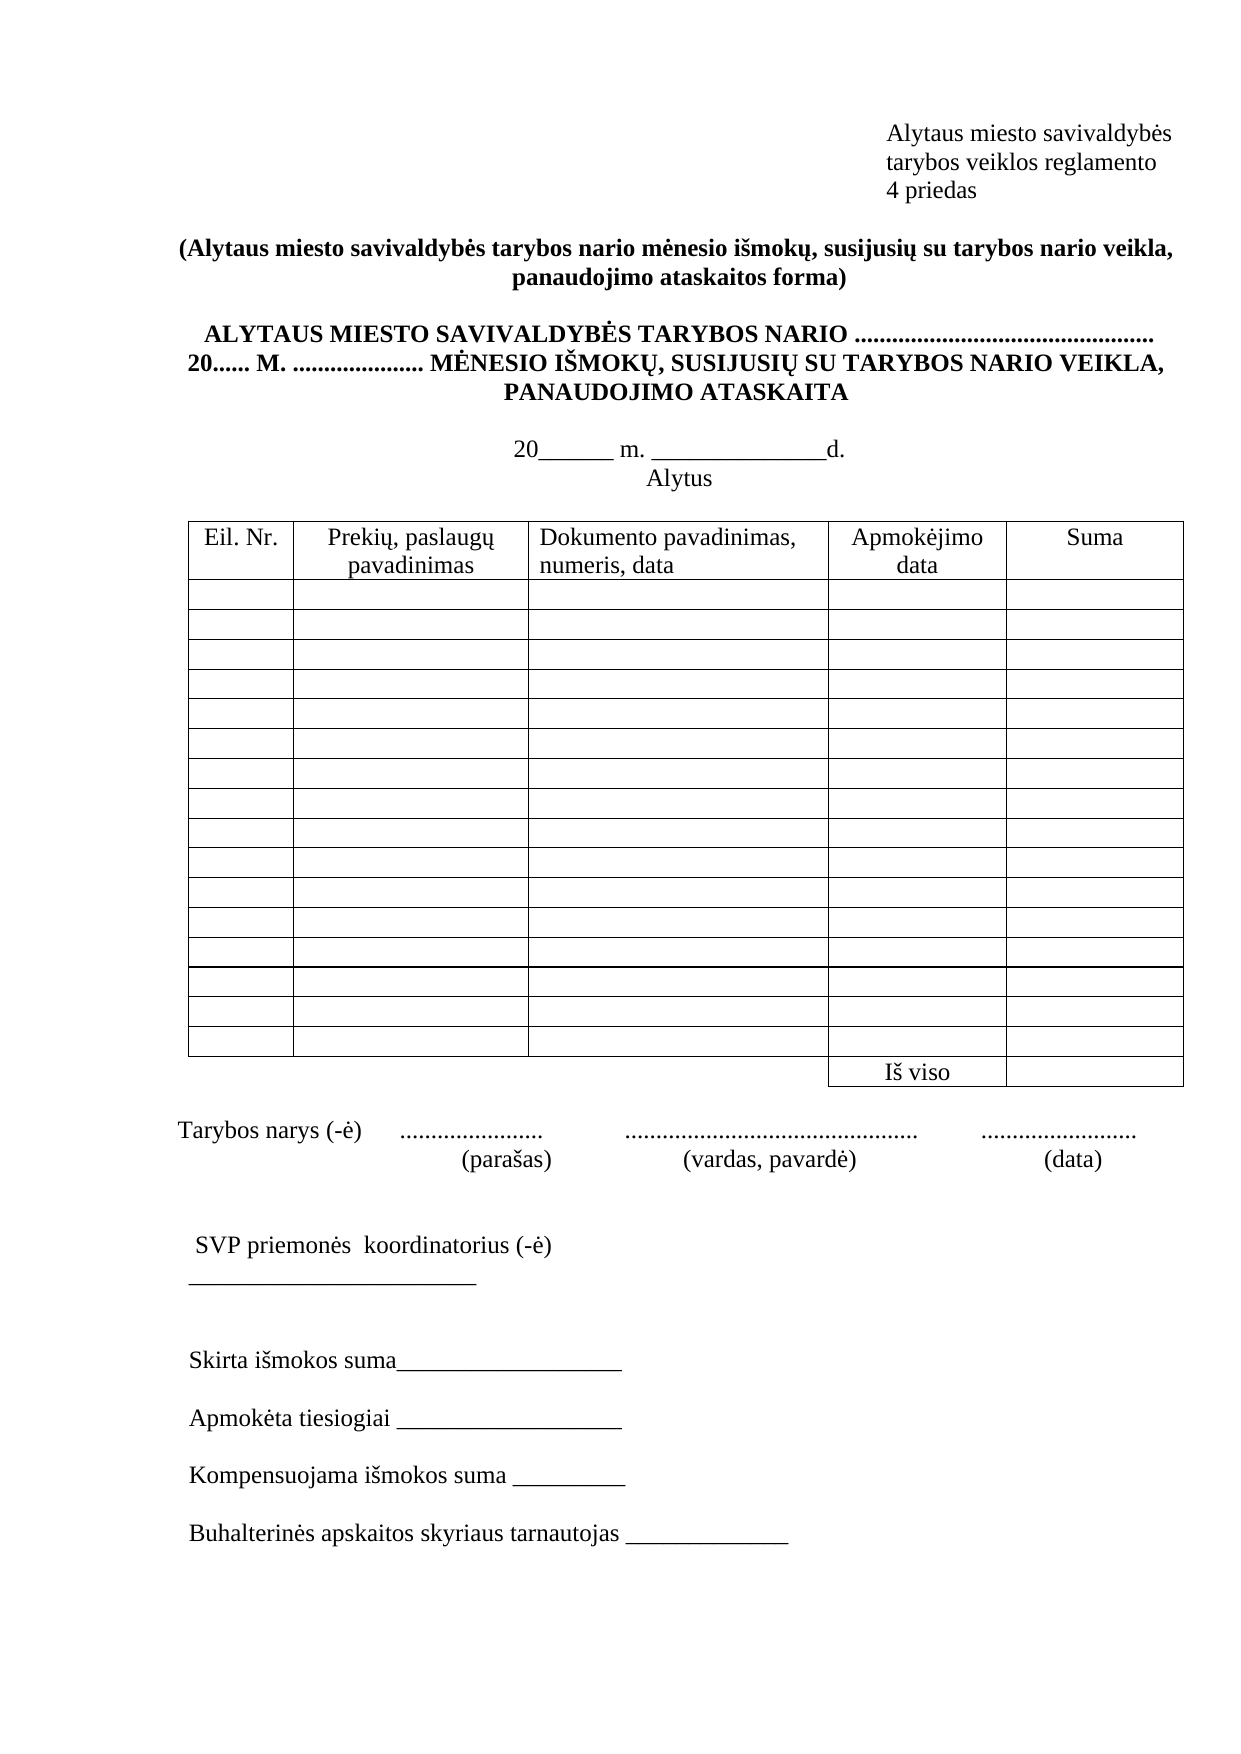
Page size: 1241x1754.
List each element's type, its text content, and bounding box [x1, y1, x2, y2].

table_cell Iš viso [829, 1057, 1006, 1086]
table_cell [1007, 789, 1183, 817]
table_cell [829, 640, 1006, 668]
table_cell [294, 580, 528, 609]
table_header Dokumento pavadinimas, numeris, data [529, 522, 828, 579]
table_cell [294, 908, 528, 937]
table_header Suma [1007, 522, 1183, 579]
table_cell [529, 968, 828, 996]
table_cell [1007, 908, 1183, 937]
table_cell [1007, 670, 1183, 698]
table_cell [1007, 848, 1183, 877]
text (parašas) (vardas, pavardė) (data) [177, 1144, 1181, 1173]
table_cell [528, 1057, 828, 1086]
table_cell [294, 997, 528, 1026]
table_cell [1007, 1027, 1183, 1056]
table_cell [829, 938, 1006, 966]
table_cell [529, 878, 828, 907]
table_cell [1007, 580, 1183, 609]
table_header SVP priemonės koordinatorius (-ė) _______________________ Skirta išmokos suma__________________ Apmokėta tiesiogiai __________________ Kompensuojama išmokos suma _________ [177, 1202, 838, 1489]
table_cell [294, 1057, 528, 1086]
table_cell [829, 670, 1006, 698]
table_cell [829, 997, 1006, 1026]
table_cell [294, 670, 528, 698]
table_cell [189, 848, 293, 877]
table_cell [529, 759, 828, 788]
text Tarybos narys (-ė) ....................... ............................................... ......................... [177, 1115, 1181, 1144]
table_cell [829, 819, 1006, 847]
table_cell [1007, 968, 1183, 996]
table_cell [189, 997, 293, 1026]
table_cell [1007, 878, 1183, 907]
table_cell [829, 610, 1006, 639]
table_cell [829, 580, 1006, 609]
table_cell [294, 819, 528, 847]
table_cell [838, 1489, 1161, 1601]
table_cell [1007, 729, 1183, 758]
table_header Prekių, paslaugų pavadinimas [294, 522, 528, 579]
table_cell [189, 729, 293, 758]
table_cell [1007, 819, 1183, 847]
table_cell [829, 789, 1006, 817]
table_cell [829, 878, 1006, 907]
table_cell [189, 759, 293, 788]
table_cell [529, 908, 828, 937]
table_cell [294, 878, 528, 907]
table_cell [1007, 610, 1183, 639]
text 20______ m. ______________d. [177, 434, 1181, 463]
table_cell [294, 848, 528, 877]
table_cell [294, 759, 528, 788]
table_cell [529, 670, 828, 698]
table_cell [294, 640, 528, 668]
table_cell [1007, 938, 1183, 966]
table_cell [529, 938, 828, 966]
table_cell [829, 729, 1006, 758]
table_cell [294, 1027, 528, 1056]
table_cell [189, 819, 293, 847]
table_cell [829, 848, 1006, 877]
table_cell [1007, 1057, 1183, 1086]
text 4 priedas [177, 176, 1181, 204]
table_cell [529, 729, 828, 758]
text Alytus [177, 463, 1181, 492]
table_cell [529, 610, 828, 639]
table_cell [189, 1057, 293, 1086]
table_cell [529, 819, 828, 847]
table_cell [189, 1027, 293, 1056]
table_cell [189, 789, 293, 817]
table_cell [829, 699, 1006, 728]
table_cell [529, 1027, 828, 1056]
table_cell [189, 968, 293, 996]
table_cell [829, 908, 1006, 937]
text Alytaus miesto savivaldybės [177, 118, 1181, 147]
table_header [838, 1202, 1161, 1489]
text tarybos veiklos reglamento [177, 147, 1181, 176]
table_header Apmokėjimo data [829, 522, 1006, 579]
table_cell [529, 580, 828, 609]
table_cell [189, 610, 293, 639]
table_cell [294, 789, 528, 817]
table_cell [829, 1027, 1006, 1056]
text panaudojimo ataskaitos forma) [177, 262, 1181, 291]
table_cell [1007, 699, 1183, 728]
table_cell [529, 997, 828, 1026]
table_cell Buhalterinės apskaitos skyriaus tarnautojas _____________ [177, 1489, 838, 1601]
table_cell [529, 640, 828, 668]
table_cell [189, 908, 293, 937]
table_cell [189, 878, 293, 907]
table_cell [829, 759, 1006, 788]
table_cell [529, 699, 828, 728]
table_cell [829, 968, 1006, 996]
table_cell [189, 699, 293, 728]
table_cell [189, 670, 293, 698]
table_cell [294, 610, 528, 639]
table_cell [294, 968, 528, 996]
table_cell [294, 729, 528, 758]
table_cell [294, 938, 528, 966]
text ALYTAUS MIESTO SAVIVALDYBĖS TARYBOS NARIO ................................................ 20...... M. ..................... MĖNESIO IŠMOKŲ, SUSIJUSIŲ SU TARYBOS NARIO VEIKLA, [177, 319, 1181, 377]
table_cell [1007, 640, 1183, 668]
table_header Eil. Nr. [189, 522, 293, 579]
table_cell [189, 640, 293, 668]
table_cell [189, 938, 293, 966]
table_cell [294, 699, 528, 728]
text (Alytaus miesto savivaldybės tarybos nario mėnesio išmokų, susijusių su tarybos nario veikla, [177, 233, 1181, 262]
table_cell [1007, 759, 1183, 788]
text PANAUDOJIMO ATASKAITA [177, 377, 1181, 406]
table_cell [189, 580, 293, 609]
table_cell [1007, 997, 1183, 1026]
table_cell [529, 789, 828, 817]
table_cell [529, 848, 828, 877]
